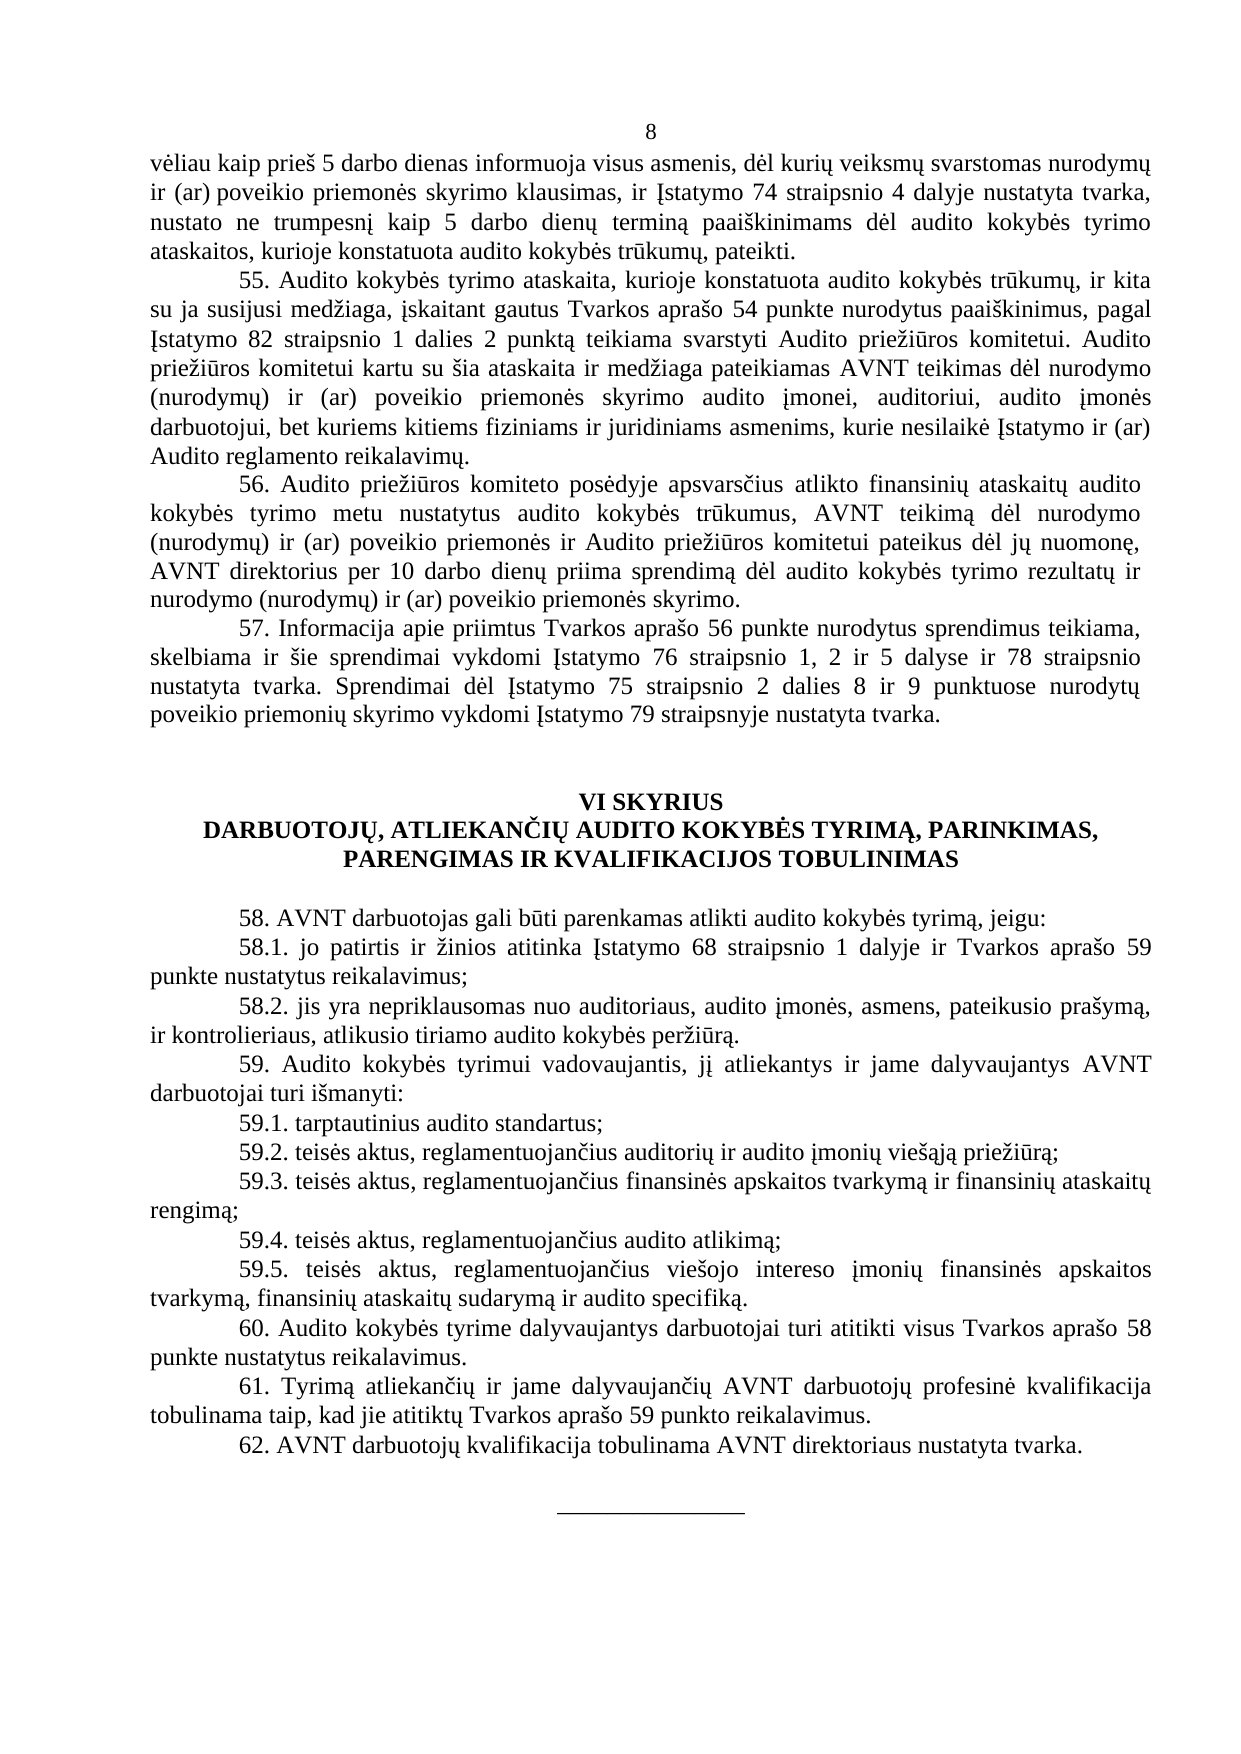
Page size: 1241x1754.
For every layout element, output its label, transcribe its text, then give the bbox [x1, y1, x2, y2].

text vėliau kaip prieš 5 darbo dienas informuoja visus asmenis, dėl kurių veiksmų svarstomas nurodymų ir (ar) poveikio priemonės skyrimo klausimas, ir Įstatymo 74 straipsnio 4 dalyje nustatyta tvarka, nustato ne trumpesnį kaip 5 darbo dienų terminą paaiškinimams dėl audito kokybės tyrimo ataskaitos, kurioje konstatuota audito kokybės trūkumų, pateikti. [150, 148, 1152, 265]
text DARBUOTOJŲ, ATLIEKANČIŲ audito kokybės TYRIMĄ, PARINKIMAS, PARENGIMAS IR KVALIFIKACIJOS TOBULINIMAS [150, 816, 1152, 873]
text 61. Tyrimą atliekančių ir jame dalyvaujančių AVNT darbuotojų profesinė kvalifikacija tobulinama taip, kad jie atitiktų Tvarkos aprašo 59 punkto reikalavimus. [150, 1371, 1152, 1429]
text _______________ [150, 1488, 1152, 1517]
text 60. Audito kokybės tyrime dalyvaujantys darbuotojai turi atitikti visus Tvarkos aprašo 58 punkte nustatytus reikalavimus. [150, 1312, 1152, 1371]
text 59.2. teisės aktus, reglamentuojančius auditorių ir audito įmonių viešąją priežiūrą; [150, 1137, 1152, 1166]
text 55. Audito kokybės tyrimo ataskaita, kurioje konstatuota audito kokybės trūkumų, ir kita su ja susijusi medžiaga, įskaitant gautus Tvarkos aprašo 54 punkte nurodytus paaiškinimus, pagal Įstatymo 82 straipsnio 1 dalies 2 punktą teikiama svarstyti Audito priežiūros komitetui. Audito priežiūros komitetui kartu su šia ataskaita ir medžiaga pateikiamas AVNT teikimas dėl nurodymo (nurodymų) ir (ar) poveikio priemonės skyrimo audito įmonei, auditoriui, audito įmonės darbuotojui, bet kuriems kitiems fiziniams ir juridiniams asmenims, kurie nesilaikė Įstatymo ir (ar) Audito reglamento reikalavimų. [150, 265, 1152, 469]
text 58.1. jo patirtis ir žinios atitinka Įstatymo 68 straipsnio 1 dalyje ir Tvarkos aprašo 59 punkte nustatytus reikalavimus; [150, 932, 1152, 990]
text 57. Informacija apie priimtus Tvarkos aprašo 56 punkte nurodytus sprendimus teikiama, skelbiama ir šie sprendimai vykdomi Įstatymo 76 straipsnio 1, 2 ir 5 dalyse ir 78 straipsnio nustatyta tvarka. Sprendimai dėl Įstatymo 75 straipsnio 2 dalies 8 ir 9 punktuose nurodytų poveikio priemonių skyrimo vykdomi Įstatymo 79 straipsnyje nustatyta tvarka. [150, 613, 1141, 728]
text 58. AVNT darbuotojas gali būti parenkamas atlikti audito kokybės tyrimą, jeigu: [150, 902, 1152, 932]
text 59.1. tarptautinius audito standartus; [150, 1107, 1152, 1137]
text 58.2. jis yra nepriklausomas nuo auditoriaus, audito įmonės, asmens, pateikusio prašymą, ir kontrolieriaus, atlikusio tiriamo audito kokybės peržiūrą. [150, 990, 1152, 1049]
text 59.3. teisės aktus, reglamentuojančius finansinės apskaitos tvarkymą ir finansinių ataskaitų rengimą; [150, 1166, 1152, 1224]
text 59. Audito kokybės tyrimui vadovaujantis, jį atliekantys ir jame dalyvaujantys AVNT darbuotojai turi išmanyti: [150, 1049, 1152, 1107]
text VI skyrius [150, 787, 1152, 816]
text 56. Audito priežiūros komiteto posėdyje apsvarsčius atlikto finansinių ataskaitų audito kokybės tyrimo metu nustatytus audito kokybės trūkumus, AVNT teikimą dėl nurodymo (nurodymų) ir (ar) poveikio priemonės ir Audito priežiūros komitetui pateikus dėl jų nuomonę, AVNT direktorius per 10 darbo dienų priima sprendimą dėl audito kokybės tyrimo rezultatų ir nurodymo (nurodymų) ir (ar) poveikio priemonės skyrimo. [150, 469, 1141, 613]
text 59.5. teisės aktus, reglamentuojančius viešojo intereso įmonių finansinės apskaitos tvarkymą, finansinių ataskaitų sudarymą ir audito specifiką. [150, 1254, 1152, 1312]
text 62. AVNT darbuotojų kvalifikacija tobulinama AVNT direktoriaus nustatyta tvarka. [150, 1429, 1152, 1458]
text 59.4. teisės aktus, reglamentuojančius audito atlikimą; [150, 1224, 1152, 1254]
